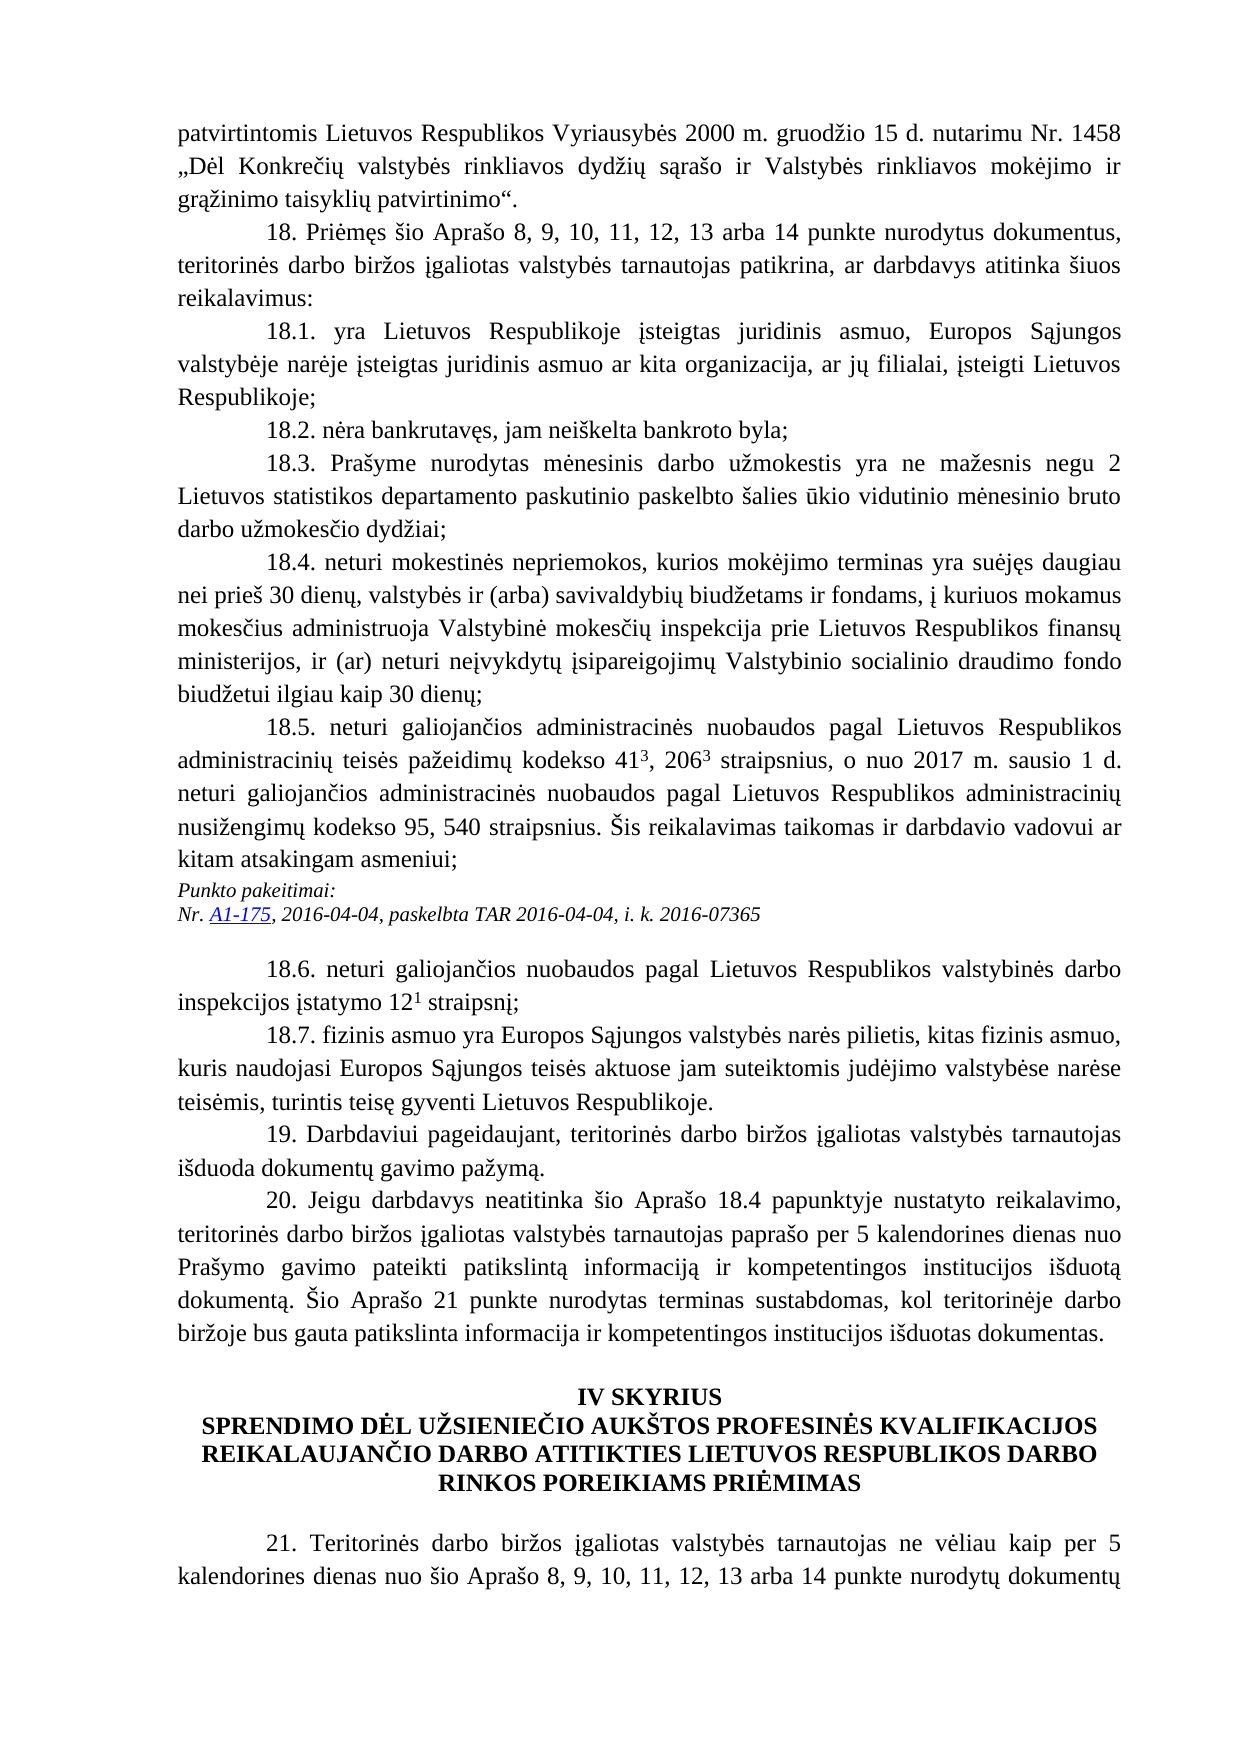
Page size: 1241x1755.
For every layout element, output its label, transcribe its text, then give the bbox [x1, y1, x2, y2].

text IV SKYRIUS [177, 1382, 1122, 1411]
text 19. Darbdaviui pageidaujant, teritorinės darbo biržos įgaliotas valstybės tarnautojas išduoda dokumentų gavimo pažymą. [177, 1119, 1122, 1181]
text 18.4. neturi mokestinės nepriemokos, kurios mokėjimo terminas yra suėjęs daugiau nei prieš 30 dienų, valstybės ir (arba) savivaldybių biudžetams ir fondams, į kuriuos mokamus mokesčius administruoja Valstybinė mokesčių inspekcija prie Lietuvos Respublikos finansų ministerijos, ir (ar) neturi neįvykdytų įsipareigojimų Valstybinio socialinio draudimo fondo biudžetui ilgiau kaip 30 dienų; [177, 547, 1122, 708]
text 18.3. Prašyme nurodytas mėnesinis darbo užmokestis yra ne mažesnis negu 2 Lietuvos statistikos departamento paskutinio paskelbto šalies ūkio vidutinio mėnesinio bruto darbo užmokesčio dydžiai; [177, 448, 1122, 543]
text 18.7. fizinis asmuo yra Europos Sąjungos valstybės narės pilietis, kitas fizinis asmuo, kuris naudojasi Europos Sąjungos teisės aktuose jam suteiktomis judėjimo valstybėse narėse teisėmis, turintis teisę gyventi Lietuvos Respublikoje. [177, 1021, 1122, 1115]
text 18.2. nėra bankrutavęs, jam neiškelta bankroto byla; [177, 415, 1122, 444]
text Nr. A1-175, 2016-04-04, paskelbta TAR 2016-04-04, i. k. 2016-07365 [177, 902, 1122, 926]
text patvirtintomis Lietuvos Respublikos Vyriausybės 2000 m. gruodžio 15 d. nutarimu Nr. 1458 „Dėl Konkrečių valstybės rinkliavos dydžių sąrašo ir Valstybės rinkliavos mokėjimo ir grąžinimo taisyklių patvirtinimo“. [177, 118, 1122, 213]
text 18. Priėmęs šio Aprašo 8, 9, 10, 11, 12, 13 arba 14 punkte nurodytus dokumentus, teritorinės darbo biržos įgaliotas valstybės tarnautojas patikrina, ar darbdavys atitinka šiuos reikalavimus: [177, 217, 1122, 312]
text SPRENDIMO DĖL UŽSIENIEČIO AUKŠTOS PROFESINĖS KVALIFIKACIJOS [177, 1411, 1122, 1439]
text 21. Teritorinės darbo biržos įgaliotas valstybės tarnautojas ne vėliau kaip per 5 kalendorines dienas nuo šio Aprašo 8, 9, 10, 11, 12, 13 arba 14 punkte nurodytų dokumentų [177, 1528, 1122, 1590]
text 18.5. neturi galiojančios administracinės nuobaudos pagal Lietuvos Respublikos administracinių teisės pažeidimų kodekso 413, 2063 straipsnius, o nuo 2017 m. sausio 1 d. neturi galiojančios administracinės nuobaudos pagal Lietuvos Respublikos administracinių nusižengimų kodekso 95, 540 straipsnius. Šis reikalavimas taikomas ir darbdavio vadovui ar kitam atsakingam asmeniui; [177, 712, 1122, 873]
text 20. Jeigu darbdavys neatitinka šio Aprašo 18.4 papunktyje nustatyto reikalavimo, teritorinės darbo biržos įgaliotas valstybės tarnautojas paprašo per 5 kalendorines dienas nuo Prašymo gavimo pateikti patikslintą informaciją ir kompetentingos institucijos išduotą dokumentą. Šio Aprašo 21 punkte nurodytas terminas sustabdomas, kol teritorinėje darbo biržoje bus gauta patikslinta informacija ir kompetentingos institucijos išduotas dokumentas. [177, 1186, 1122, 1346]
text REIKALAUJANČIO DARBO ATITIKTIES LIETUVOS RESPUBLIKOS DARBO RINKOS POREIKIAMS PRIĖMIMAS [177, 1439, 1122, 1497]
text Punkto pakeitimai: [177, 878, 1122, 902]
text 18.1. yra Lietuvos Respublikoje įsteigtas juridinis asmuo, Europos Sąjungos valstybėje narėje įsteigtas juridinis asmuo ar kita organizacija, ar jų filialai, įsteigti Lietuvos Respublikoje; [177, 316, 1122, 411]
text 18.6. neturi galiojančios nuobaudos pagal Lietuvos Respublikos valstybinės darbo inspekcijos įstatymo 121 straipsnį; [177, 954, 1122, 1016]
